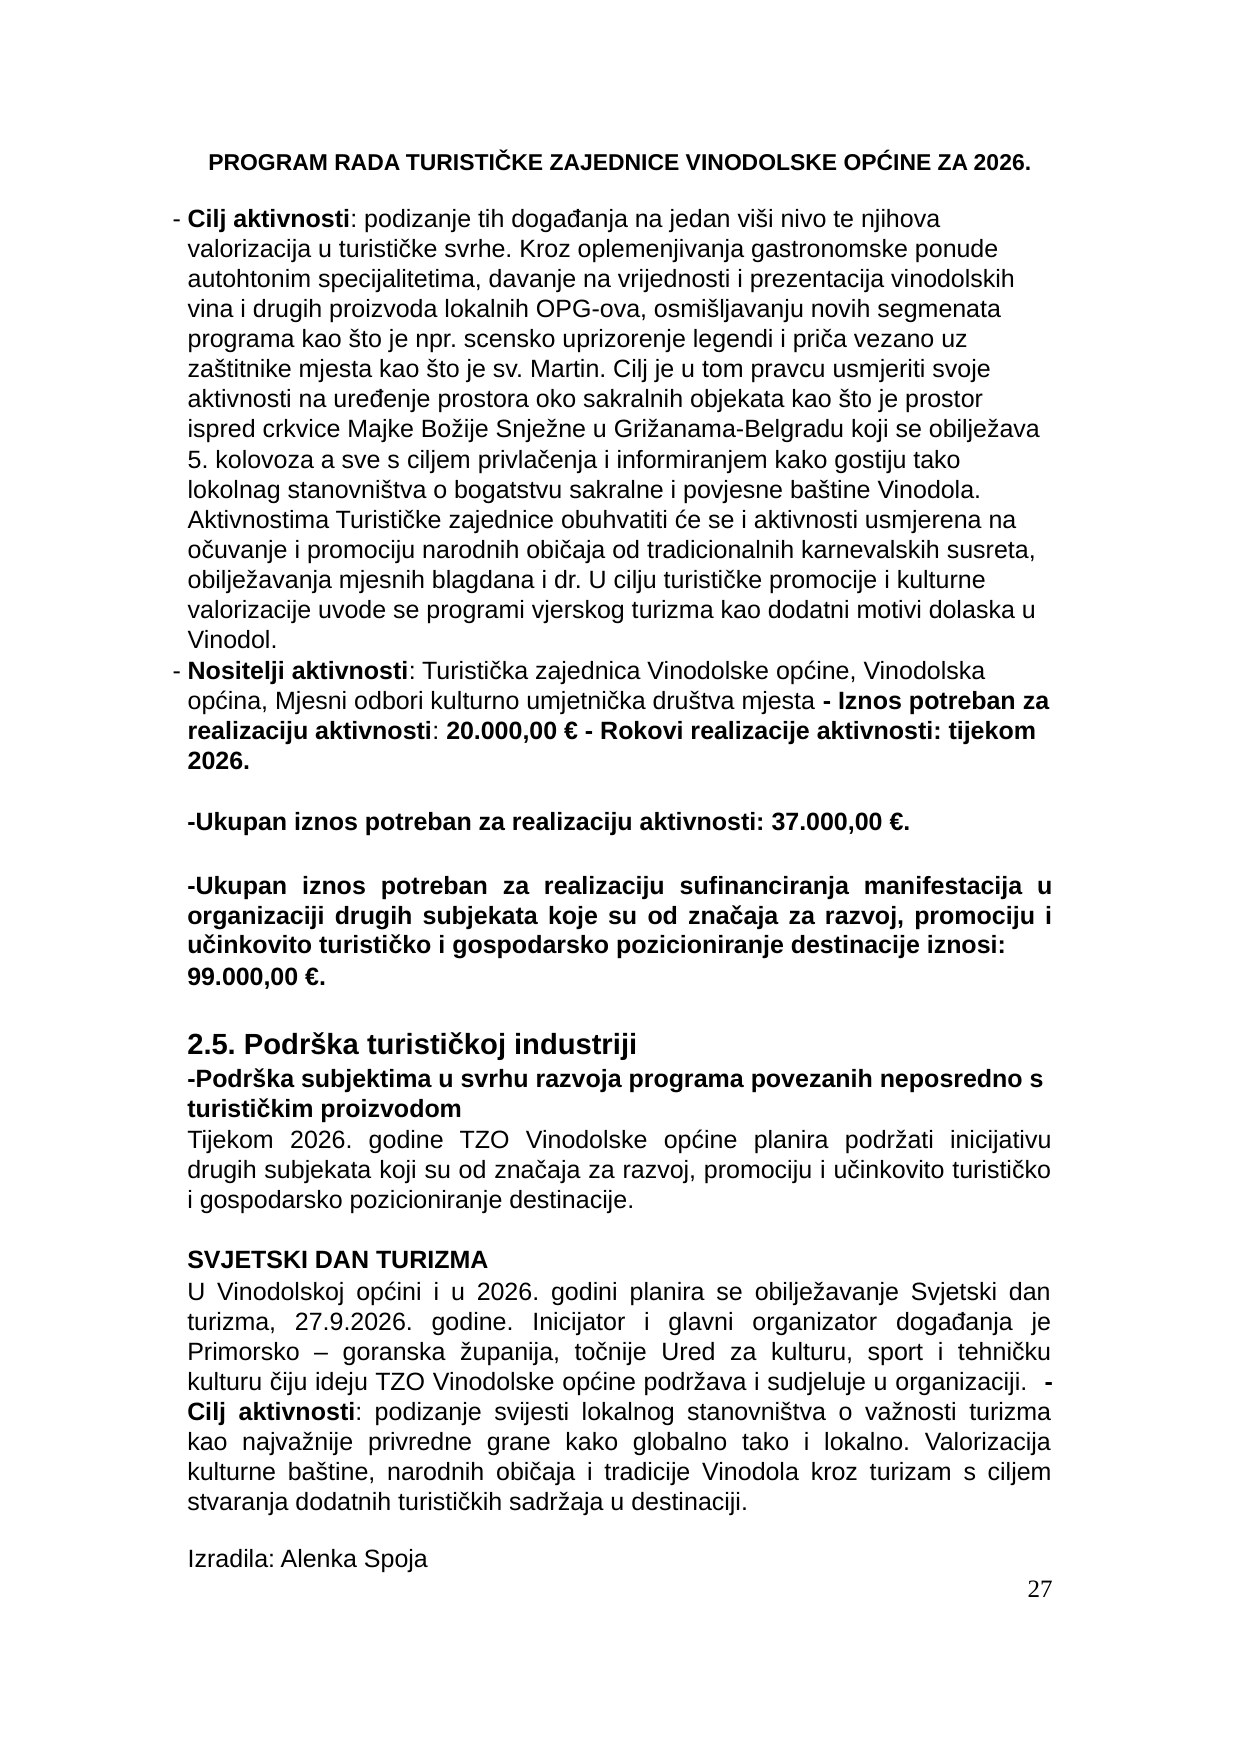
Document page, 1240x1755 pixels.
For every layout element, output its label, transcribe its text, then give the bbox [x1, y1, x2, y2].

list Cilj aktivnosti: podizanje tih događanja na jedan viši nivo te njihova valorizacija u turističke svrhe. Kroz oplemenjivanja gastronomske ponude autohtonim specijalitetima, davanje na vrijednosti i prezentacija vinodolskih vina i drugih proizvoda lokalnih OPG-ova, osmišljavanju novih segmenata programa kao što je npr. scensko uprizorenje legendi i priča vezano uz zaštitnike mjesta kao što je sv. Martin. Cilj je u tom pravcu usmjeriti svoje aktivnosti na uređenje prostora oko sakralnih objekata kao što je prostor ispred crkvice Majke Božije Snježne u Grižanama-Belgradu koji se obilježava 5. kolovoza a sve s ciljem privlačenja i informiranjem kako gostiju tako lokolnag stanovništva o bogatstvu sakralne i povjesne baštine Vinodola. Aktivnostima Turističke zajednice obuhvatiti će se i aktivnosti usmjerena na očuvanje i promociju narodnih običaja od tradicionalnih karnevalskih susreta, obilježavanja mjesnih blagdana i dr. U cilju turističke promocije i kulturne valorizacije uvode se programi vjerskog turizma kao dodatni motivi dolaska u Vinodol. [172, 204, 1053, 654]
text 99.000,00 €. [187, 962, 1053, 990]
text -Ukupan iznos potreban za realizaciju sufinanciranja manifestacija u organizaciji drugih subjekata koje su od značaja za razvoj, promociju i učinkovito turističko i gospodarsko pozicioniranje destinacije iznosi: [187, 871, 1054, 959]
text -Ukupan iznos potreban za realizaciju aktivnosti: 37.000,00 €. [187, 807, 1053, 835]
text U Vinodolskoj općini i u 2026. godini planira se obilježavanje Svjetski dan turizma, 27.9.2026. godine. Inicijator i glavni organizator događanja je Primorsko – goranska županija, točnije Ured za kulturu, sport i tehničku kulturu čiju ideju TZO Vinodolske općine podržava i sudjeluje u organizaciji. -Cilj aktivnosti: podizanje svijesti lokalnog stanovništva o važnosti turizma kao najvažnije privredne grane kako globalno tako i lokalno. Valorizacija kulturne baštine, narodnih običaja i tradicije Vinodola kroz turizam s ciljem stvaranja dodatnih turističkih sadržaja u destinaciji. [187, 1277, 1053, 1516]
text -Podrška subjektima u svrhu razvoja programa povezanih neposredno s turističkim proizvodom [187, 1064, 1053, 1123]
text SVJETSKI DAN TURIZMA [187, 1246, 1053, 1274]
text 2.5. Podrška turističkoj industriji [187, 1027, 1053, 1061]
text Tijekom 2026. godine TZO Vinodolske općine planira podržati inicijativu drugih subjekata koji su od značaja za razvoj, promociju i učinkovito turističko i gospodarsko pozicioniranje destinacije. [187, 1125, 1053, 1214]
list Nositelji aktivnosti: Turistička zajednica Vinodolske općine, Vinodolska općina, Mjesni odbori kulturno umjetnička društva mjesta - Iznos potreban za realizaciju aktivnosti: 20.000,00 € - Rokovi realizacije aktivnosti: tijekom 2026. [172, 656, 1053, 775]
